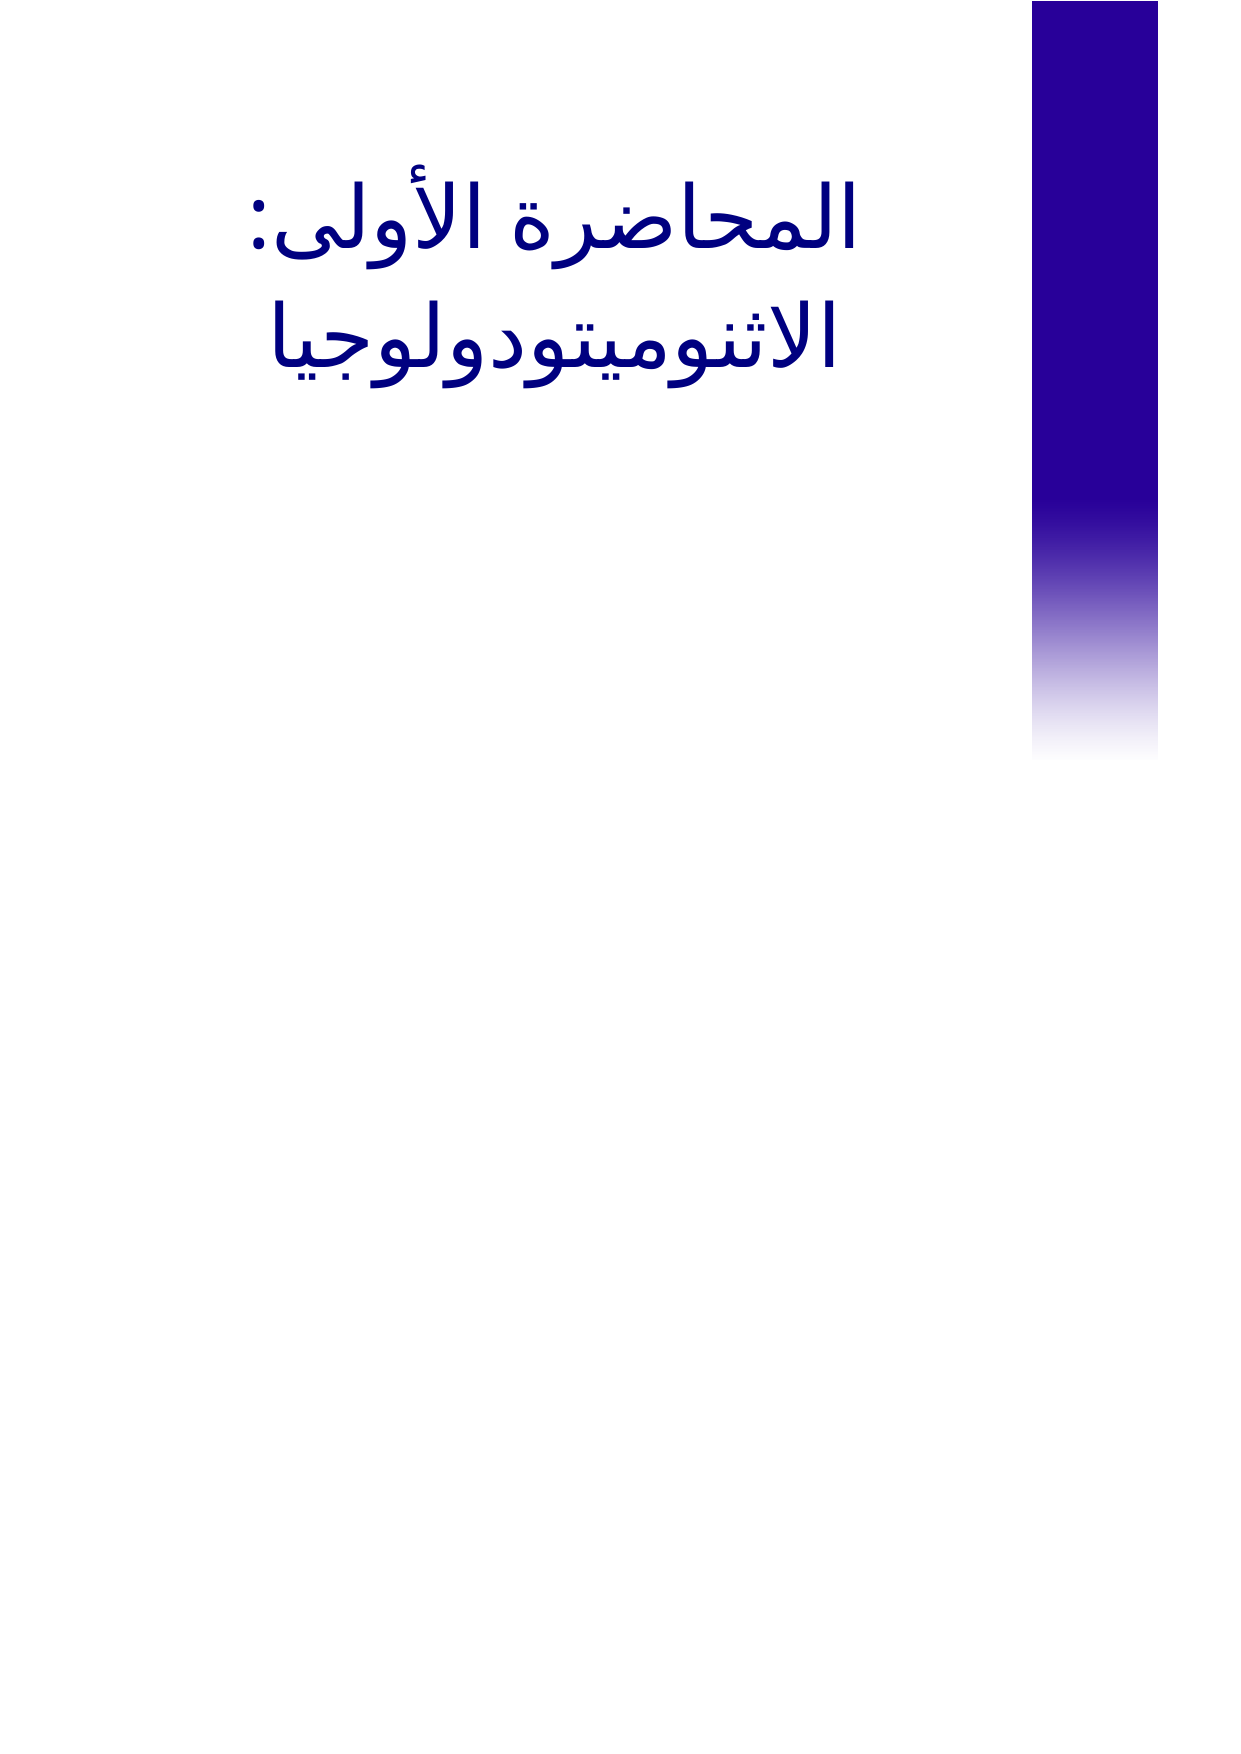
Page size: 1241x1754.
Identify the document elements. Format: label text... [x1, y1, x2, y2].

title المحاضرة الأولى: الاثنوميتودولوجيا [117, 155, 992, 393]
picture [1032, 1, 1158, 760]
